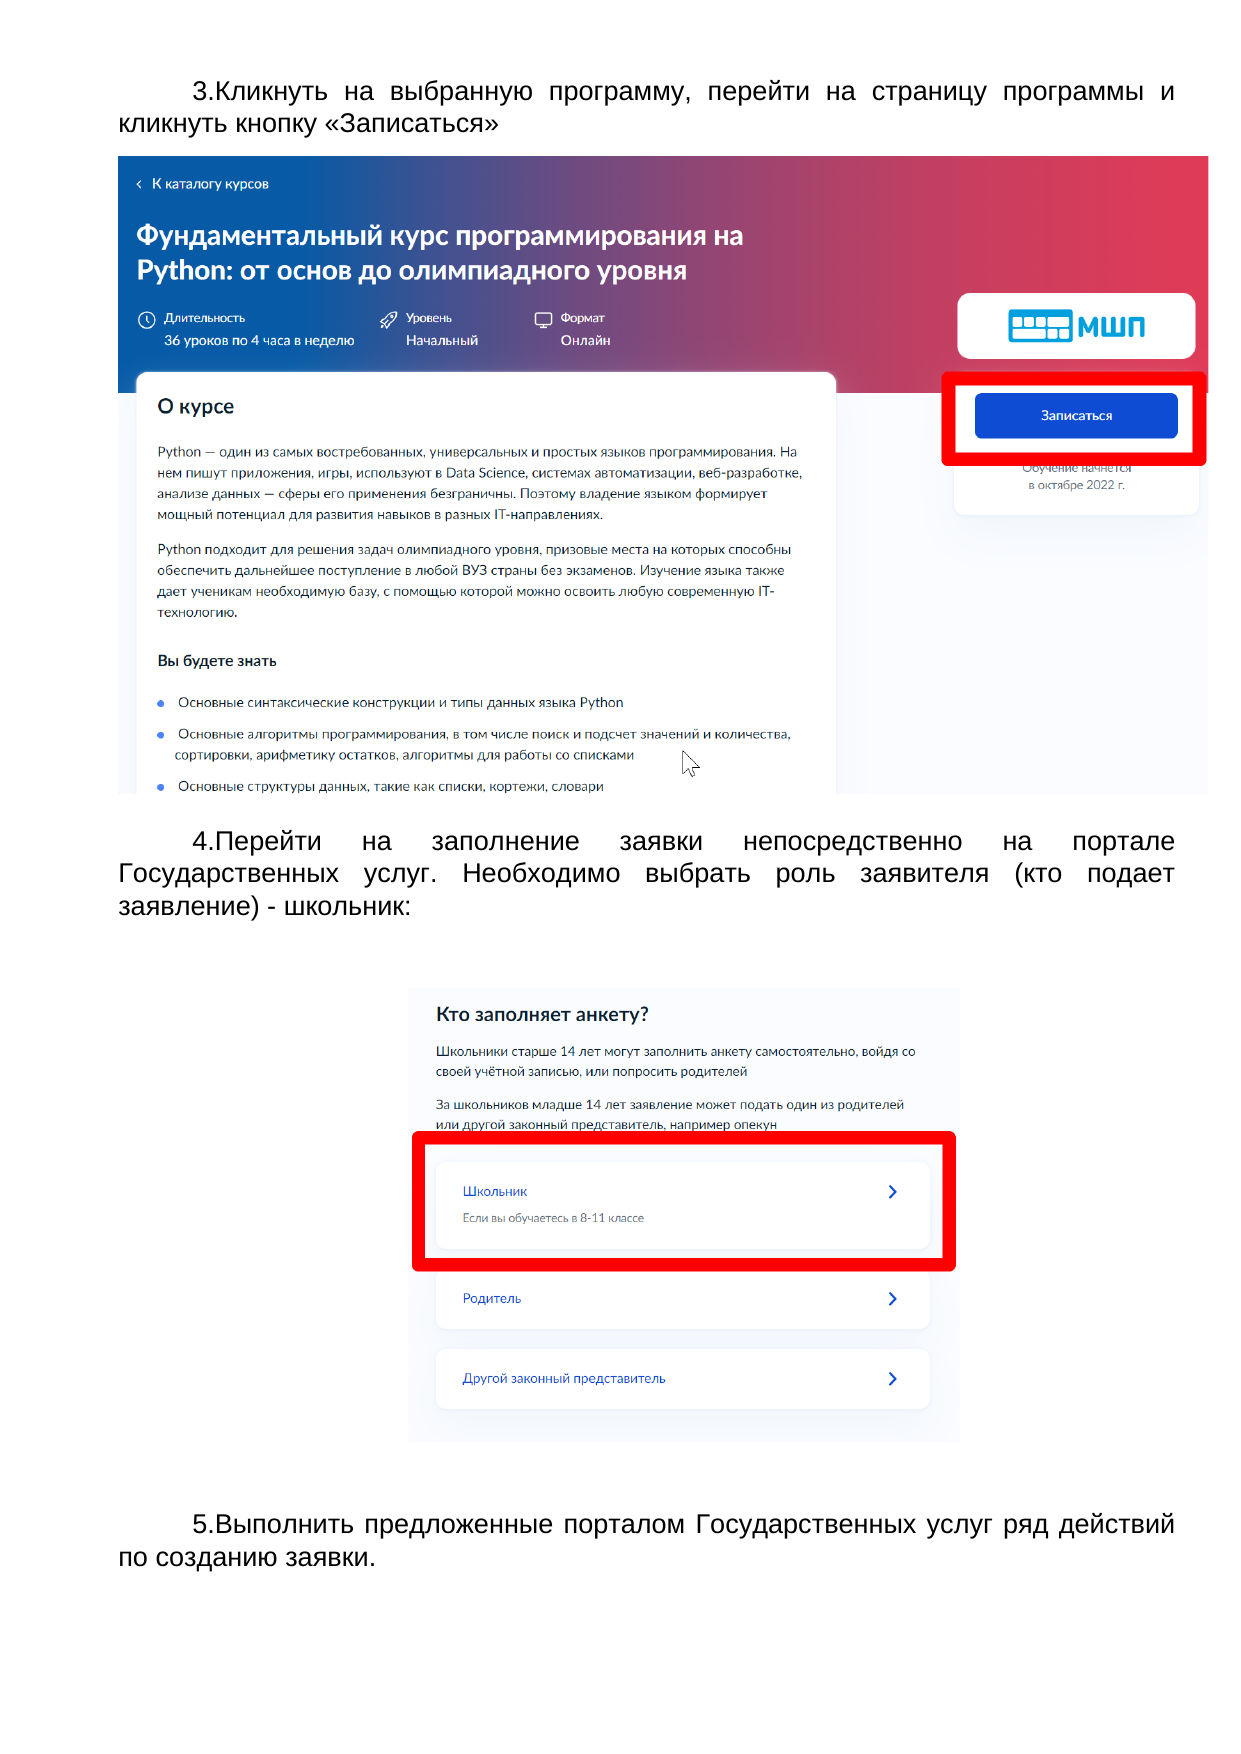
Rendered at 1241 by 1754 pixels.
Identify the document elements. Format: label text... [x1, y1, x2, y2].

list Кликнуть на выбранную программу, перейти на страницу программы и кликнуть кнопку «Записаться» [118, 75, 1176, 139]
list Выполнить предложенные порталом Государственных услуг ряд действий по созданию заявки. [118, 1508, 1176, 1572]
list Перейти на заполнение заявки непосредственно на портале Государственных услуг. Необходимо выбрать роль заявителя (кто подает заявление) - школьник: [118, 825, 1176, 921]
